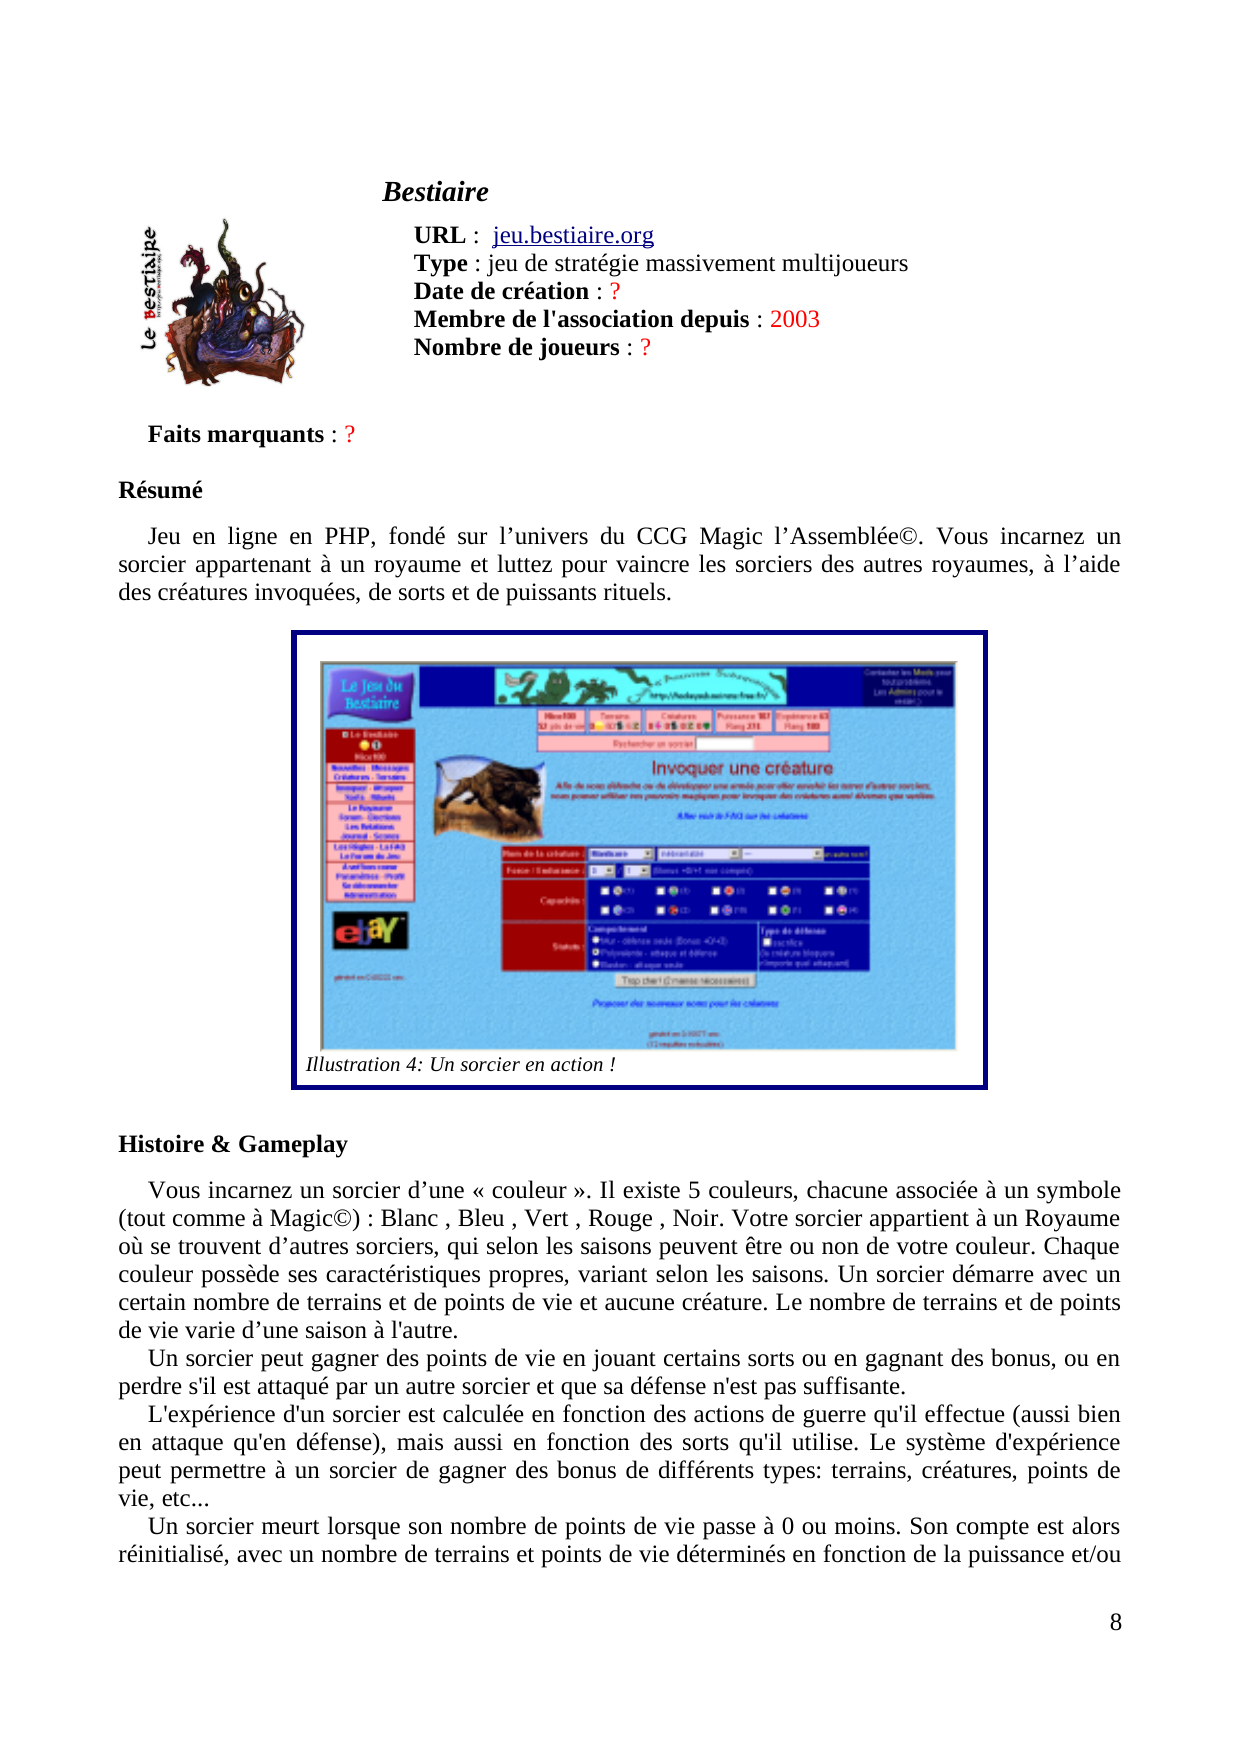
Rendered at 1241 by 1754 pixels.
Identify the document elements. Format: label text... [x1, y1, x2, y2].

text Un sorcier peut gagner des points de vie en jouant certains sorts ou en gagnant des bonus, ou en perdre s'il est attaqué par un autre sorcier et que sa défense n'est pas suffisante. [118, 1344, 1122, 1400]
text Membre de l'association depuis : 2003 [414, 305, 1122, 333]
text Vous incarnez un sorcier d’une « couleur ». Il existe 5 couleurs, chacune associée à un symbole (tout comme à Magic©) : Blanc , Bleu , Vert , Rouge , Noir. Votre sorcier appartient à un Royaume où se trouvent d’autres sorciers, qui selon les saisons peuvent être ou non de votre couleur. Chaque couleur possède ses caractéristiques propres, variant selon les saisons. Un sorcier démarre avec un certain nombre de terrains et de points de vie et aucune créature. Le nombre de terrains et de points de vie varie d’une saison à l'autre. [118, 1176, 1122, 1344]
text Résumé [118, 476, 531, 504]
picture [138, 214, 316, 392]
text Histoire & Gameplay [118, 1130, 1122, 1158]
text Faits marquants : ? [118, 420, 1122, 448]
text Type : jeu de stratégie massivement multijoueurs [414, 249, 1122, 277]
text Illustration 4: Un sorcier en action ! [306, 644, 974, 1076]
picture [320, 661, 960, 1054]
subtitle Bestiaire [352, 176, 1122, 208]
text Jeu en ligne en PHP, fondé sur l’univers du CCG Magic l’Assemblée©. Vous incarnez un sorcier appartenant à un royaume et luttez pour vaincre les sorciers des autres royaumes, à l’aide des créatures invoquées, de sorts et de puissants rituels. [118, 522, 1122, 606]
text Nombre de joueurs : ? [414, 333, 1122, 361]
text L'expérience d'un sorcier est calculée en fonction des actions de guerre qu'il effectue (aussi bien en attaque qu'en défense), mais aussi en fonction des sorts qu'il utilise. Le système d'expérience peut permettre à un sorcier de gagner des bonus de différents types: terrains, créatures, points de vie, etc... [118, 1400, 1122, 1512]
text Un sorcier meurt lorsque son nombre de points de vie passe à 0 ou moins. Son compte est alors réinitialisé, avec un nombre de terrains et points de vie déterminés en fonction de la puissance et/ou [118, 1512, 1122, 1568]
text URL : jeu.bestiaire.org [414, 221, 1122, 249]
text Date de création : ? [414, 277, 1122, 305]
